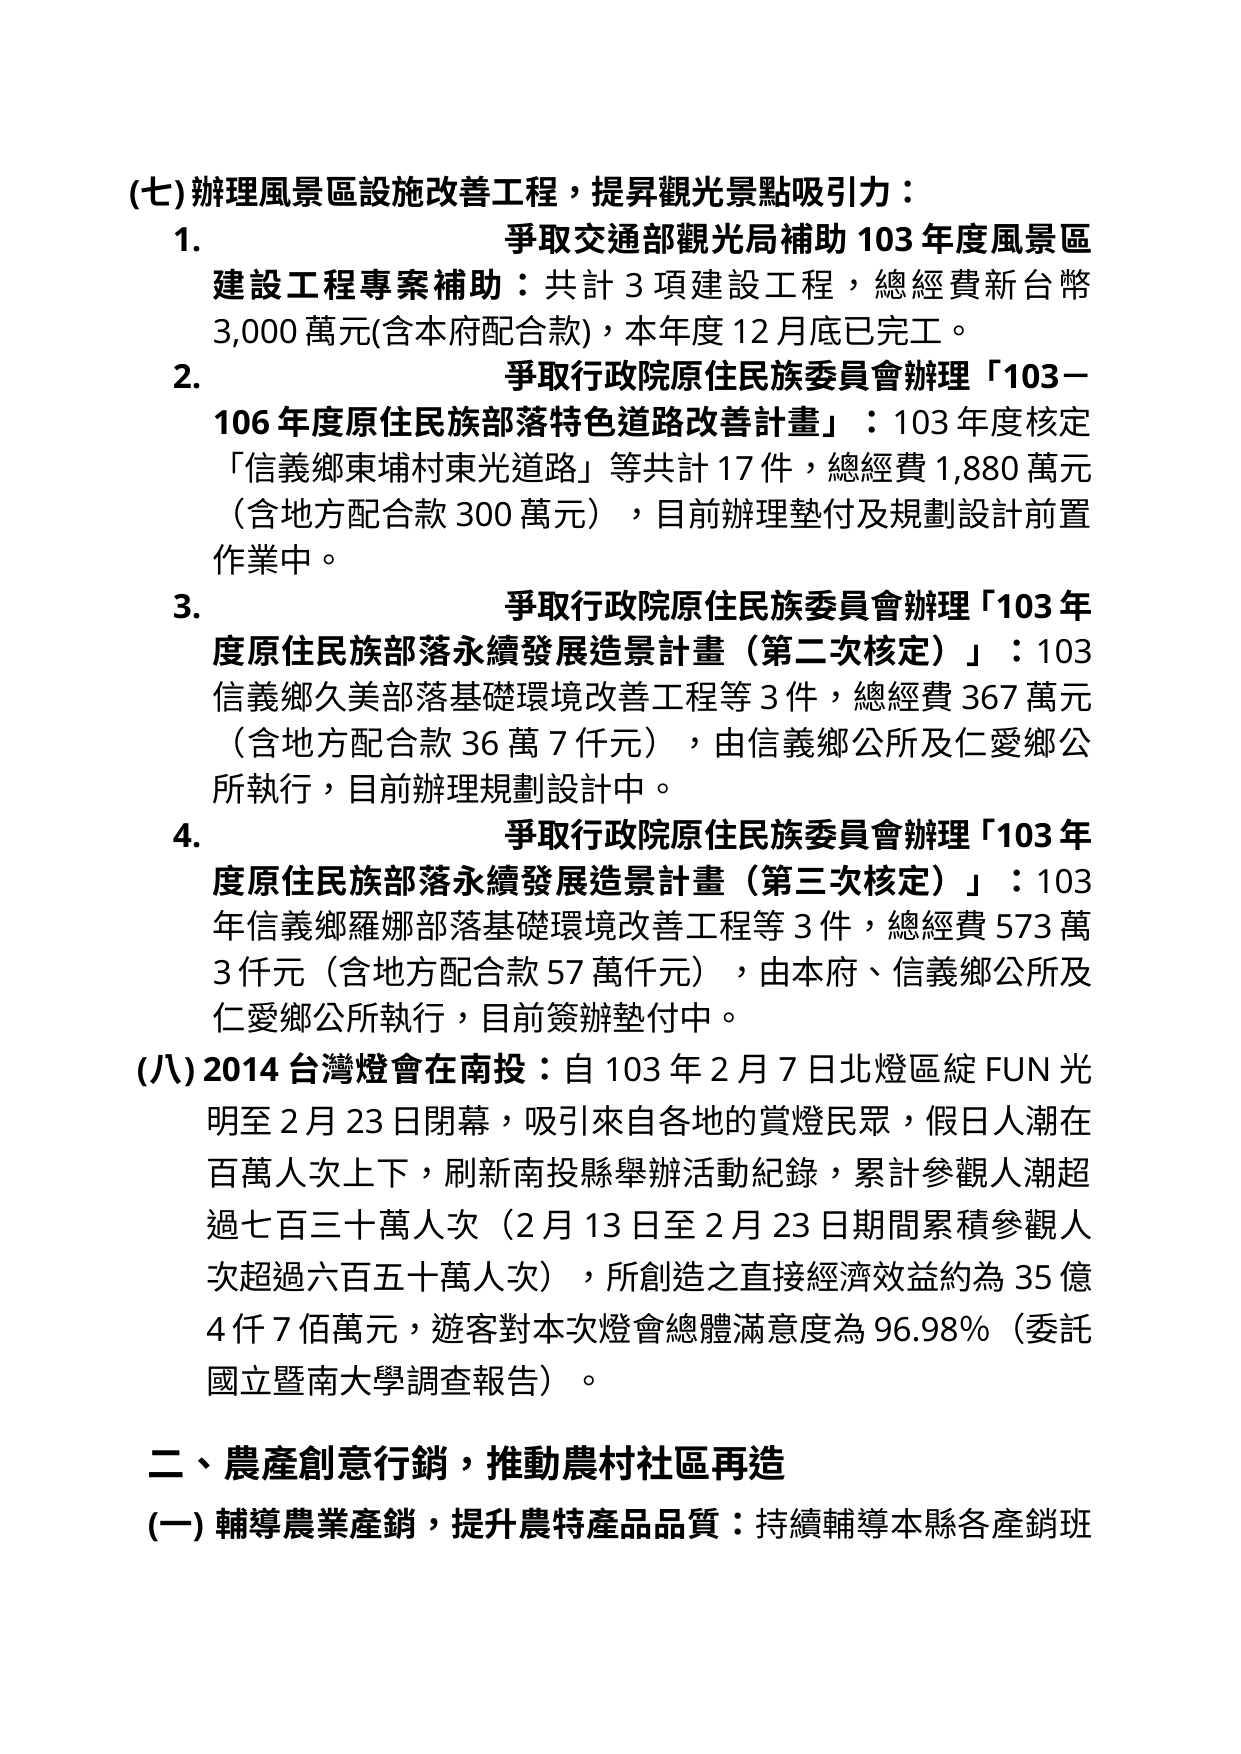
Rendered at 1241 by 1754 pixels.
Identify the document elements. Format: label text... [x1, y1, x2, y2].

text (八) 2014台灣燈會在南投：自103年2月7日北燈區綻FUN光明至2月23日閉幕，吸引來自各地的賞燈民眾，假日人潮在百萬人次上下，刷新南投縣舉辦活動紀錄，累計參觀人潮超過七百三十萬人次（2月13日至2月23日期間累積參觀人次超過六百五十萬人次），所創造之直接經濟效益約為35億4仟7佰萬元，遊客對本次燈會總體滿意度為96.98％（委託國立暨南大學調查報告）。 [129, 1040, 1092, 1404]
list 農產創意行銷，推動農村社區再造 [148, 1423, 1092, 1498]
list 輔導農業產銷，提升農特產品品質：持續輔導本縣各產銷班 [148, 1498, 1092, 1546]
subtitle (七) 辦理風景區設施改善工程，提昇觀光景點吸引力： [129, 163, 1067, 215]
list 爭取行政院原住民族委員會辦理「103年度原住民族部落永續發展造景計畫（第二次核定）」：103信義鄉久美部落基礎環境改善工程等3件，總經費367萬元（含地方配合款36萬7仟元），由信義鄉公所及仁愛鄉公所執行，目前辦理規劃設計中。 [173, 581, 1092, 811]
list 爭取行政院原住民族委員會辦理「103年度原住民族部落永續發展造景計畫（第三次核定）」：103年信義鄉羅娜部落基礎環境改善工程等3件，總經費573萬3仟元（含地方配合款57萬仟元），由本府、信義鄉公所及仁愛鄉公所執行，目前簽辦墊付中。 [173, 811, 1092, 1040]
list 爭取行政院原住民族委員會辦理「103－106年度原住民族部落特色道路改善計畫」：103年度核定「信義鄉東埔村東光道路」等共計17件，總經費1,880萬元（含地方配合款300萬元），目前辦理墊付及規劃設計前置作業中。 [173, 352, 1092, 581]
list 爭取交通部觀光局補助103年度風景區建設工程專案補助：共計3項建設工程，總經費新台幣3,000萬元(含本府配合款)，本年度12月底已完工。 [173, 215, 1092, 352]
